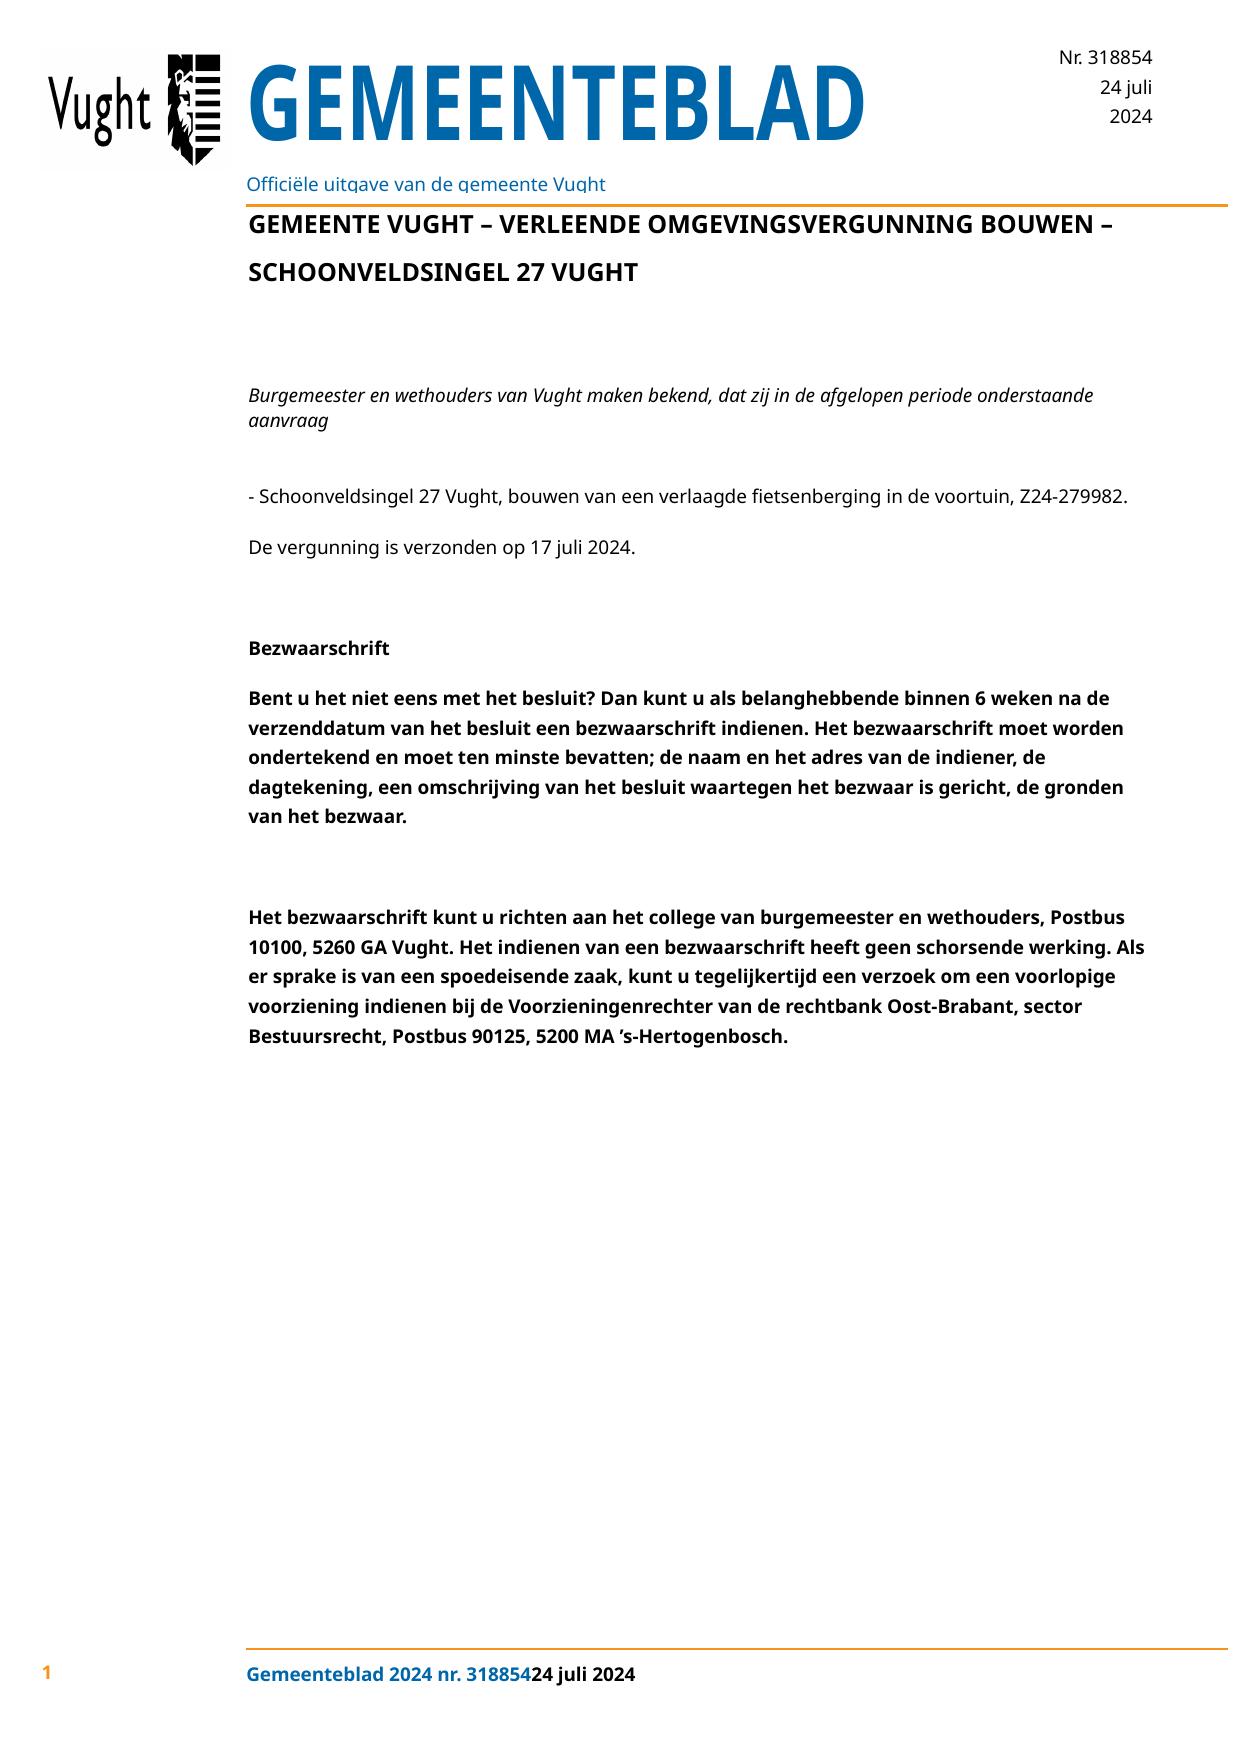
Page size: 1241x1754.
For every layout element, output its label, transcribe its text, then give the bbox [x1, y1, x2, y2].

text - Schoonveldsingel 27 Vught, bouwen van een verlaagde fietsenberging in de voortuin, Z24-279982. [248, 484, 1152, 509]
text Bezwaarschrift [248, 635, 1152, 661]
text De vergunning is verzonden op 17 juli 2024. [248, 534, 1152, 560]
text Het bezwaarschrift kunt u richten aan het college van burgemeester en wethouders, Postbus 10100, 5260 GA Vught. Het indienen van een bezwaarschrift heeft geen schorsende werking. Als er sprake is van een spoedeisende zaak, kunt u tegelijkertijd een verzoek om een voorlopige voorziening indienen bij de Voorzieningenrechter van de rechtbank Oost-Brabant, sector Bestuursrecht, Postbus 90125, 5200 MA ’s-Hertogenbosch. [248, 904, 1152, 1049]
text Burgemeester en wethouders van Vught maken bekend, dat zij in de afgelopen periode onderstaande aanvraag [248, 382, 1152, 433]
picture [41, 47, 231, 172]
text Bent u het niet eens met het besluit? Dan kunt u als belanghebbende binnen 6 weken na de verzenddatum van het besluit een bezwaarschrift indienen. Het bezwaarschrift moet worden ondertekend en moet ten minste bevatten; de naam en het adres van de indiener, de dagtekening, een omschrijving van het besluit waartegen het bezwaar is gericht, de gronden van het bezwaar. [248, 685, 1152, 829]
text GEMEENTE VUGHT – VERLEENDE OMGEVINGSVERGUNNING BOUWEN – SCHOONVELDSINGEL 27 VUGHT [248, 207, 1152, 288]
